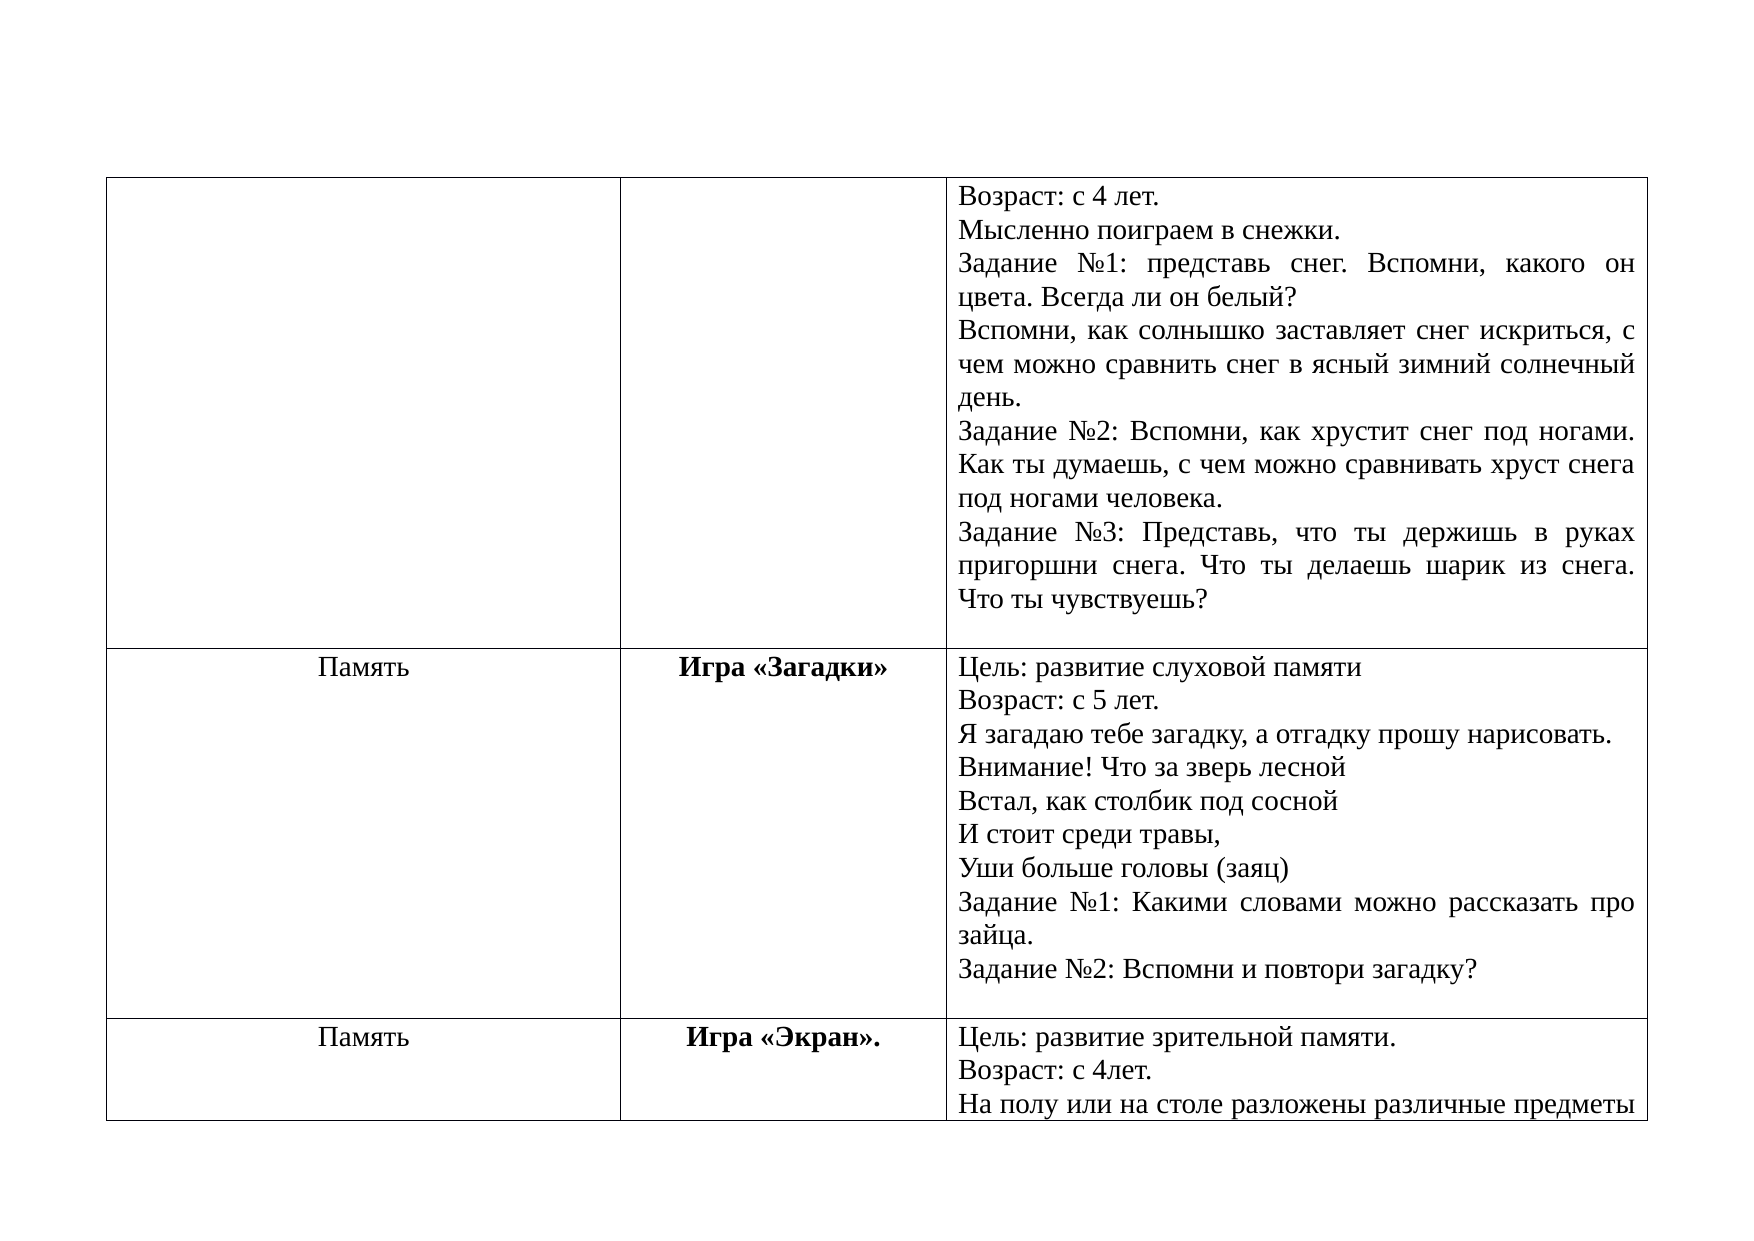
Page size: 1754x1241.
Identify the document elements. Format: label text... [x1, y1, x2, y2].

table_cell Цель: развитие зрительной памяти. Возраст: с 4лет. На полу или на столе разложены различные предметы [947, 1019, 1647, 1119]
table_cell Память [107, 649, 620, 1018]
table_cell Возраст: с 4 лет. Мысленно поиграем в снежки. Задание №1: представь снег. Вспомни, какого он цвета. Всегда ли он белый? Вспомни, как солнышко заставляет снег искриться, с чем можно сравнить снег в ясный зимний солнечный день. Задание №2: Вспомни, как хрустит снег под ногами. Как ты думаешь, с чем можно сравнивать хруст снега под ногами человека. Задание №3: Представь, что ты держишь в руках пригоршни снега. Что ты делаешь шарик из снега. Что ты чувствуешь? [947, 178, 1647, 648]
table_cell Цель: развитие слуховой памяти Возраст: с 5 лет. Я загадаю тебе загадку, а отгадку прошу нарисовать. Внимание! Что за зверь лесной Встал, как столбик под сосной И стоит среди травы, Уши больше головы (заяц) Задание №1: Какими словами можно рассказать про зайца. Задание №2: Вспомни и повтори загадку? [947, 649, 1647, 1018]
table_cell [107, 178, 620, 648]
table_cell Игра «Экран». [621, 1019, 946, 1119]
table_cell Игра «Загадки» [621, 649, 946, 1018]
table_cell [621, 178, 946, 648]
table_cell Память [107, 1019, 620, 1119]
